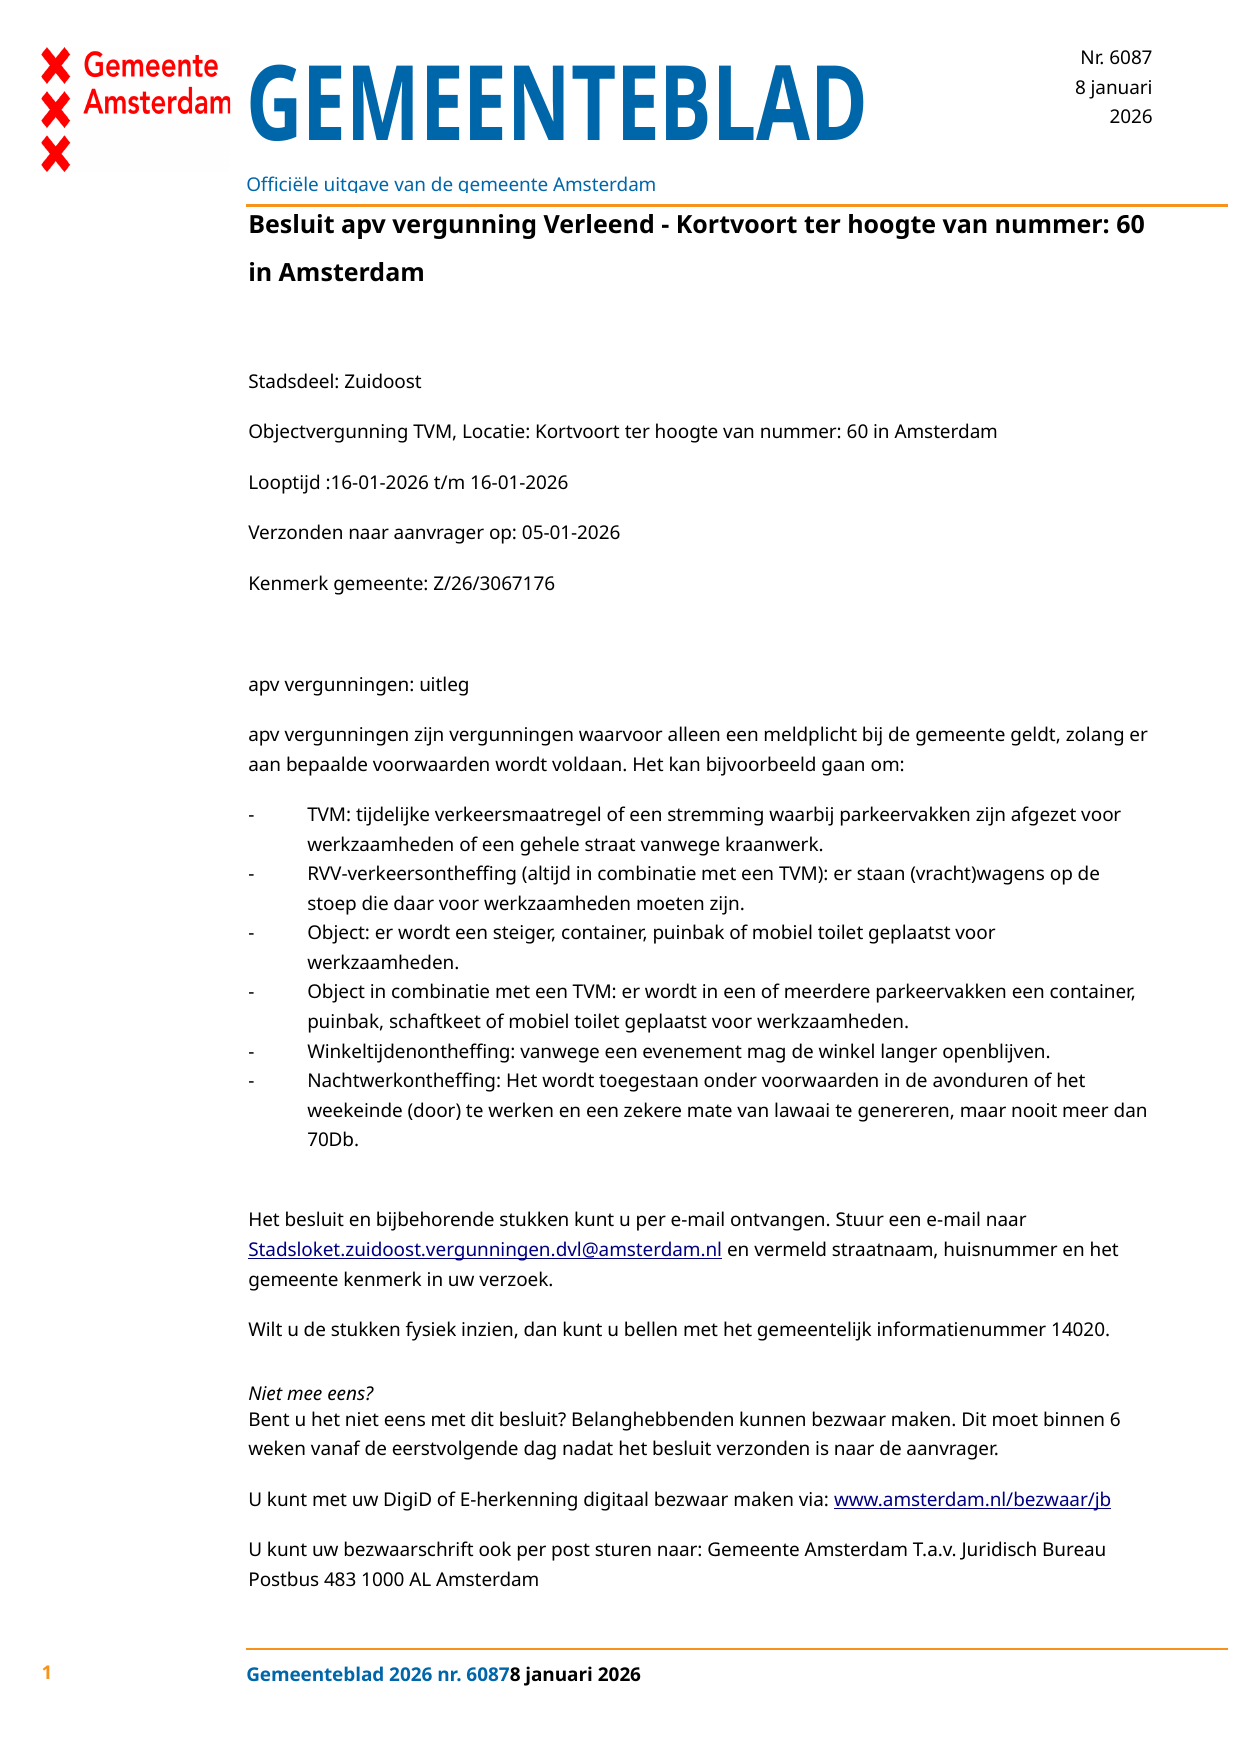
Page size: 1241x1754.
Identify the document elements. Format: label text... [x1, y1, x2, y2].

list Winkeltijdenontheffing: vanwege een evenement mag de winkel langer openblijven. [248, 1038, 1152, 1064]
text Looptijd :16-01-2026 t/m 16-01-2026 [248, 469, 1152, 495]
text Wilt u de stukken fysiek inzien, dan kunt u bellen met het gemeentelijk informatienummer 14020. [248, 1316, 1152, 1342]
text Kenmerk gemeente: Z/26/3067176 [248, 570, 1152, 596]
text apv vergunningen zijn vergunningen waarvoor alleen een meldplicht bij de gemeente geldt, zolang er aan bepaalde voorwaarden wordt voldaan. Het kan bijvoorbeeld gaan om: [248, 721, 1152, 777]
text Stadsdeel: Zuidoost [248, 368, 1152, 394]
picture [41, 47, 231, 172]
list RVV-verkeersontheffing (altijd in combinatie met een TVM): er staan (vracht)wagens op de stoep die daar voor werkzaamheden moeten zijn. [248, 860, 1152, 916]
text apv vergunningen: uitleg [248, 671, 1152, 697]
text Niet mee eens? [248, 1380, 1152, 1406]
text Bent u het niet eens met dit besluit? Belanghebbenden kunnen bezwaar maken. Dit moet binnen 6 weken vanaf de eerstvolgende dag nadat het besluit verzonden is naar de aanvrager. [248, 1406, 1152, 1461]
text U kunt met uw DigiD of E-herkenning digitaal bezwaar maken via: www.amsterdam.nl/bezwaar/jb [248, 1486, 1152, 1512]
list Object in combinatie met een TVM: er wordt in een of meerdere parkeervakken een container, puinbak, schaftkeet of mobiel toilet geplaatst voor werkzaamheden. [248, 979, 1152, 1034]
list Object: er wordt een steiger, container, puinbak of mobiel toilet geplaatst voor werkzaamheden. [248, 919, 1152, 975]
text Het besluit en bijbehorende stukken kunt u per e-mail ontvangen. Stuur een e-mail naar Stadsloket.zuidoost.vergunningen.dvl@amsterdam.nl en vermeld straatnaam, huisnummer en het gemeente kenmerk in uw verzoek. [248, 1207, 1152, 1292]
text Besluit apv vergunning Verleend - Kortvoort ter hoogte van nummer: 60 in Amsterdam [248, 207, 1152, 288]
text Verzonden naar aanvrager op: 05-01-2026 [248, 519, 1152, 545]
text U kunt uw bezwaarschrift ook per post sturen naar: Gemeente Amsterdam T.a.v. Juridisch Bureau Postbus 483 1000 AL Amsterdam [248, 1536, 1152, 1592]
list TVM: tijdelijke verkeersmaatregel of een stremming waarbij parkeervakken zijn afgezet voor werkzaamheden of een gehele straat vanwege kraanwerk. [248, 801, 1152, 857]
text Objectvergunning TVM, Locatie: Kortvoort ter hoogte van nummer: 60 in Amsterdam [248, 419, 1152, 444]
list Nachtwerkontheffing: Het wordt toegestaan onder voorwaarden in de avonduren of het weekeinde (door) te werken en een zekere mate van lawaai te genereren, maar nooit meer dan 70Db. [248, 1067, 1152, 1152]
